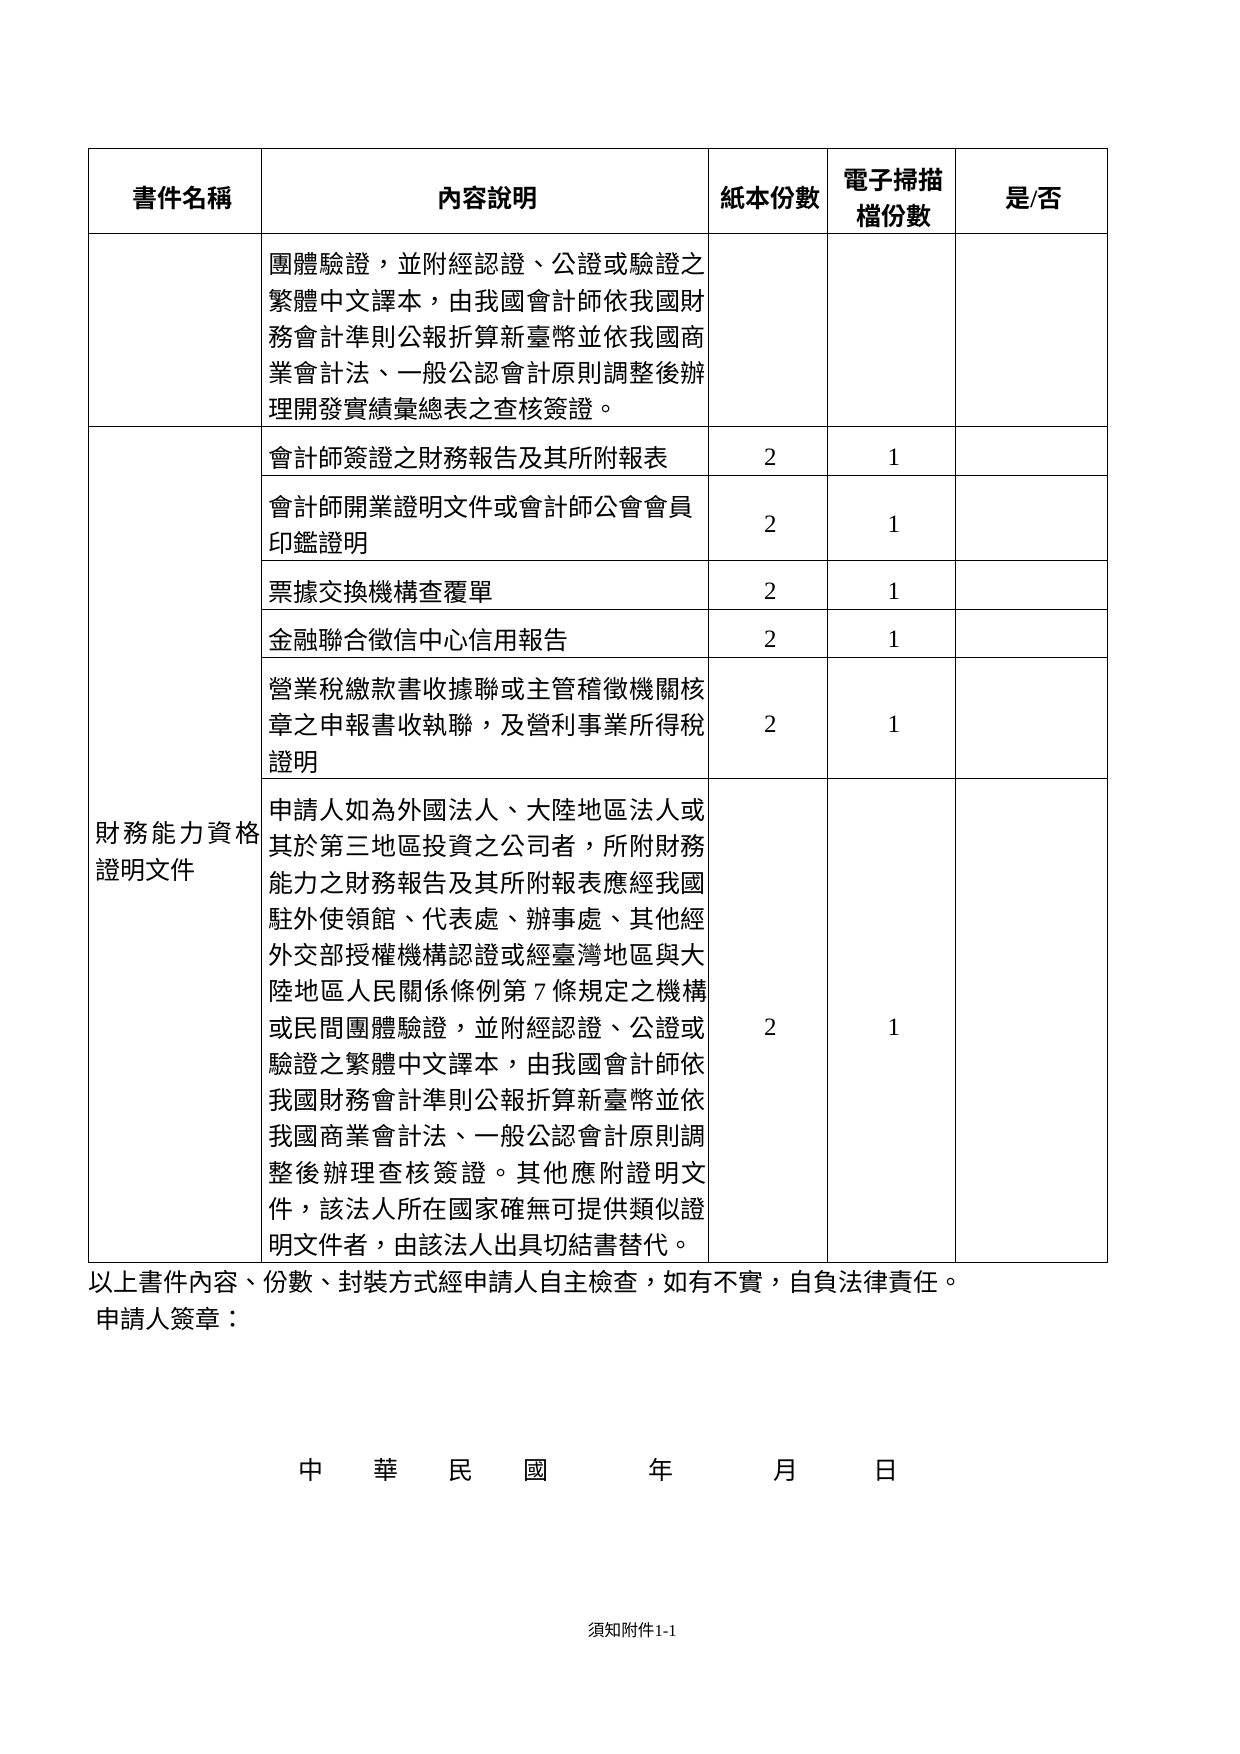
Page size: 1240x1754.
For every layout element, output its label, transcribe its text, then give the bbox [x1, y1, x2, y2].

table_cell [956, 427, 1107, 475]
table_cell 會計師簽證之財務報告及其所附報表 [262, 427, 708, 475]
table_cell 1 [828, 658, 955, 778]
text 以上書件內容、份數、封裝方式經申請人自主檢查，如有不實，自負法律責任。 [89, 1263, 1107, 1299]
table_cell 1 [828, 610, 955, 657]
text 申請人簽章： [89, 1299, 1107, 1335]
table_header 書件名稱 [89, 149, 261, 233]
table_header 電子掃描 檔份數 [828, 149, 955, 233]
table_cell 1 [828, 779, 955, 1262]
table_cell 1 [828, 427, 955, 475]
table_cell 2 [709, 561, 827, 608]
table_cell [956, 779, 1107, 1262]
table_cell 團體驗證，並附經認證、公證或驗證之繁體中文譯本，由我國會計師依我國財務會計準則公報折算新臺幣並依我國商業會計法、一般公認會計原則調整後辦理開發實績彙總表之查核簽證。 [262, 234, 708, 426]
table_cell 金融聯合徵信中心信用報告 [262, 610, 708, 657]
table_cell 會計師開業證明文件或會計師公會會員印鑑證明 [262, 476, 708, 560]
table_cell 2 [709, 476, 827, 560]
table_cell 2 [709, 427, 827, 475]
table_cell 1 [828, 561, 955, 608]
table_cell 2 [709, 610, 827, 657]
table_cell [709, 234, 827, 426]
table_cell 票據交換機構查覆單 [262, 561, 708, 608]
table_cell 申請人如為外國法人、大陸地區法人或其於第三地區投資之公司者，所附財務能力之財務報告及其所附報表應經我國駐外使領館、代表處、辦事處、其他經外交部授權機構認證或經臺灣地區與大陸地區人民關係條例第7條規定之機構或民間團體驗證，並附經認證、公證或驗證之繁體中文譯本，由我國會計師依我國財務會計準則公報折算新臺幣並依我國商業會計法、一般公認會計原則調整後辦理查核簽證。其他應附證明文件，該法人所在國家確無可提供類似證明文件者，由該法人出具切結書替代。 [262, 779, 708, 1262]
table_cell [956, 561, 1107, 608]
table_cell [956, 476, 1107, 560]
table_header 內容說明 [262, 149, 708, 233]
table_cell 財務能力資格證明文件 [89, 427, 261, 1262]
text 中 華 民 國 年 月 日 [89, 1450, 1107, 1487]
table_cell 2 [709, 779, 827, 1262]
table_cell [89, 234, 261, 426]
table_cell [956, 610, 1107, 657]
table_cell [956, 658, 1107, 778]
table_cell 2 [709, 658, 827, 778]
table_header 紙本份數 [709, 149, 827, 233]
table_cell [828, 234, 955, 426]
table_cell 營業稅繳款書收據聯或主管稽徵機關核章之申報書收執聯，及營利事業所得稅證明 [262, 658, 708, 778]
table_header 是/否 [956, 149, 1107, 233]
table_cell [956, 234, 1107, 426]
table_cell 1 [828, 476, 955, 560]
